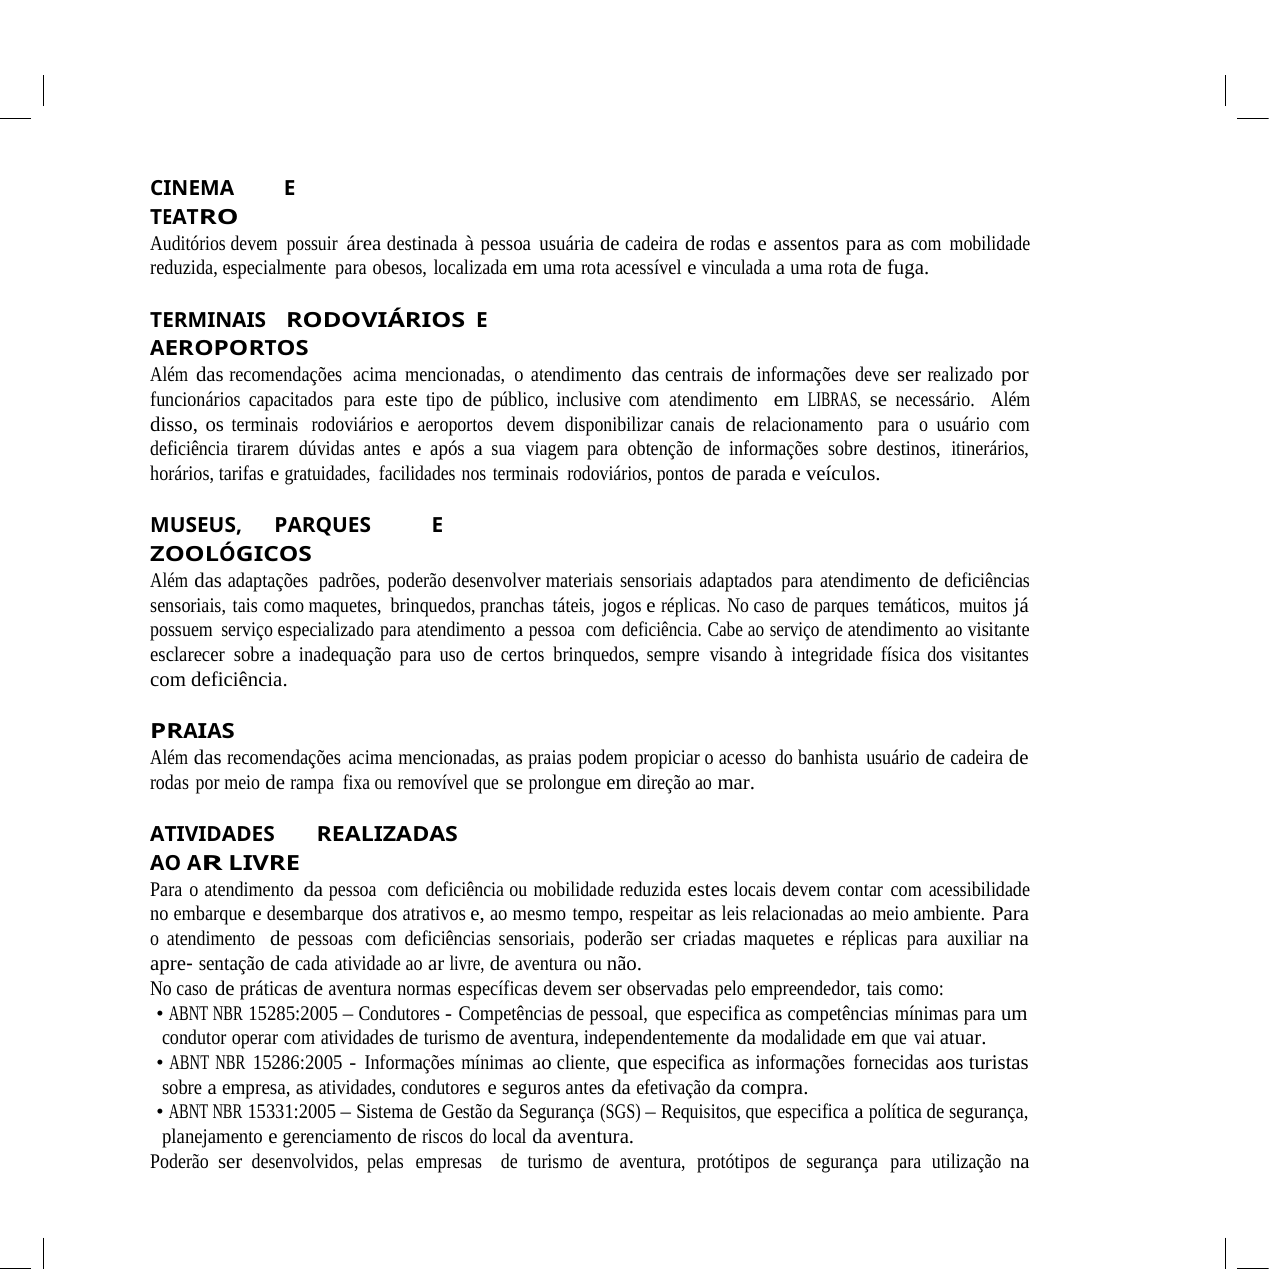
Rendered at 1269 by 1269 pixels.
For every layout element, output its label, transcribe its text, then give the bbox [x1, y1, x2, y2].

text PRAIAS [150, 716, 236, 745]
text • ABNT NBR 15331:2005 – Sistema de Gestão da Segurança (SGS) – Requisitos, que especifica a política de segurança, planejamento e gerenciamento de riscos do local da aventura. [156, 1099, 1030, 1148]
text Além das recomendações acima mencionadas, o atendimento das centrais de informações deve ser realizado por funcionários capacitados para este tipo de público, inclusive com atendimento em LIBRAS, se necessário. Além disso, os terminais rodoviários e aeroportos devem disponibilizar canais de relacionamento para o usuário com deficiência tirarem dúvidas antes e após a sua viagem para obtenção de informações sobre destinos, itinerários, horários, tarifas e gratuidades, facilidades nos terminais rodoviários, pontos de parada e veículos. [150, 362, 1030, 485]
text • ABNT NBR 15286:2005 - Informações mínimas ao cliente, que especifica as informações fornecidas aos turistas sobre a empresa, as atividades, condutores e seguros antes da efetivação da compra. [156, 1050, 1030, 1099]
text ATIVIDADES REALIZADAS AO AR LIVRE [150, 819, 458, 876]
text Além das adaptações padrões, poderão desenvolver materiais sensoriais adaptados para atendimento de deficiências sensoriais, tais como maquetes, brinquedos, pranchas táteis, jogos e réplicas. No caso de parques temáticos, muitos já possuem serviço especializado para atendimento a pessoa com deficiência. Cabe ao serviço de atendimento ao visitante esclarecer sobre a inadequação para uso de certos brinquedos, sempre visando à integridade física dos visitantes com deficiência. [150, 568, 1030, 691]
text Auditórios devem possuir área destinada à pessoa usuária de cadeira de rodas e assentos para as com mobilidade reduzida, especialmente para obesos, localizada em uma rota acessível e vinculada a uma rota de fuga. [150, 231, 1030, 279]
text MUSEUS, PARQUES E ZOOLÓGICOS [150, 511, 443, 567]
text Poderão ser desenvolvidos, pelas empresas de turismo de aventura, protótipos de segurança para utilização na [150, 1149, 1030, 1173]
text TERMINAIS RODOVIÁRIOS E AEROPORTOS [150, 305, 487, 362]
text Além das recomendações acima mencionadas, as praias podem propiciar o acesso do banhista usuário de cadeira de rodas por meio de rampa fixa ou removível que se prolongue em direção ao mar. [150, 745, 1030, 794]
text No caso de práticas de aventura normas específicas devem ser observadas pelo empreendedor, tais como: [150, 975, 946, 999]
text • ABNT NBR 15285:2005 – Condutores - Competências de pessoal, que especifica as competências mínimas para um condutor operar com atividades de turismo de aventura, independentemente da modalidade em que vai atuar. [156, 1001, 1030, 1049]
text CINEMA E TEATRO [150, 173, 295, 230]
text Para o atendimento da pessoa com deficiência ou mobilidade reduzida estes locais devem contar com acessibilidade no embarque e desembarque dos atrativos e, ao mesmo tempo, respeitar as leis relacionadas ao meio ambiente. Para o atendimento de pessoas com deficiências sensoriais, poderão ser criadas maquetes e réplicas para auxiliar na apre- sentação de cada atividade ao ar livre, de aventura ou não. [150, 877, 1030, 975]
